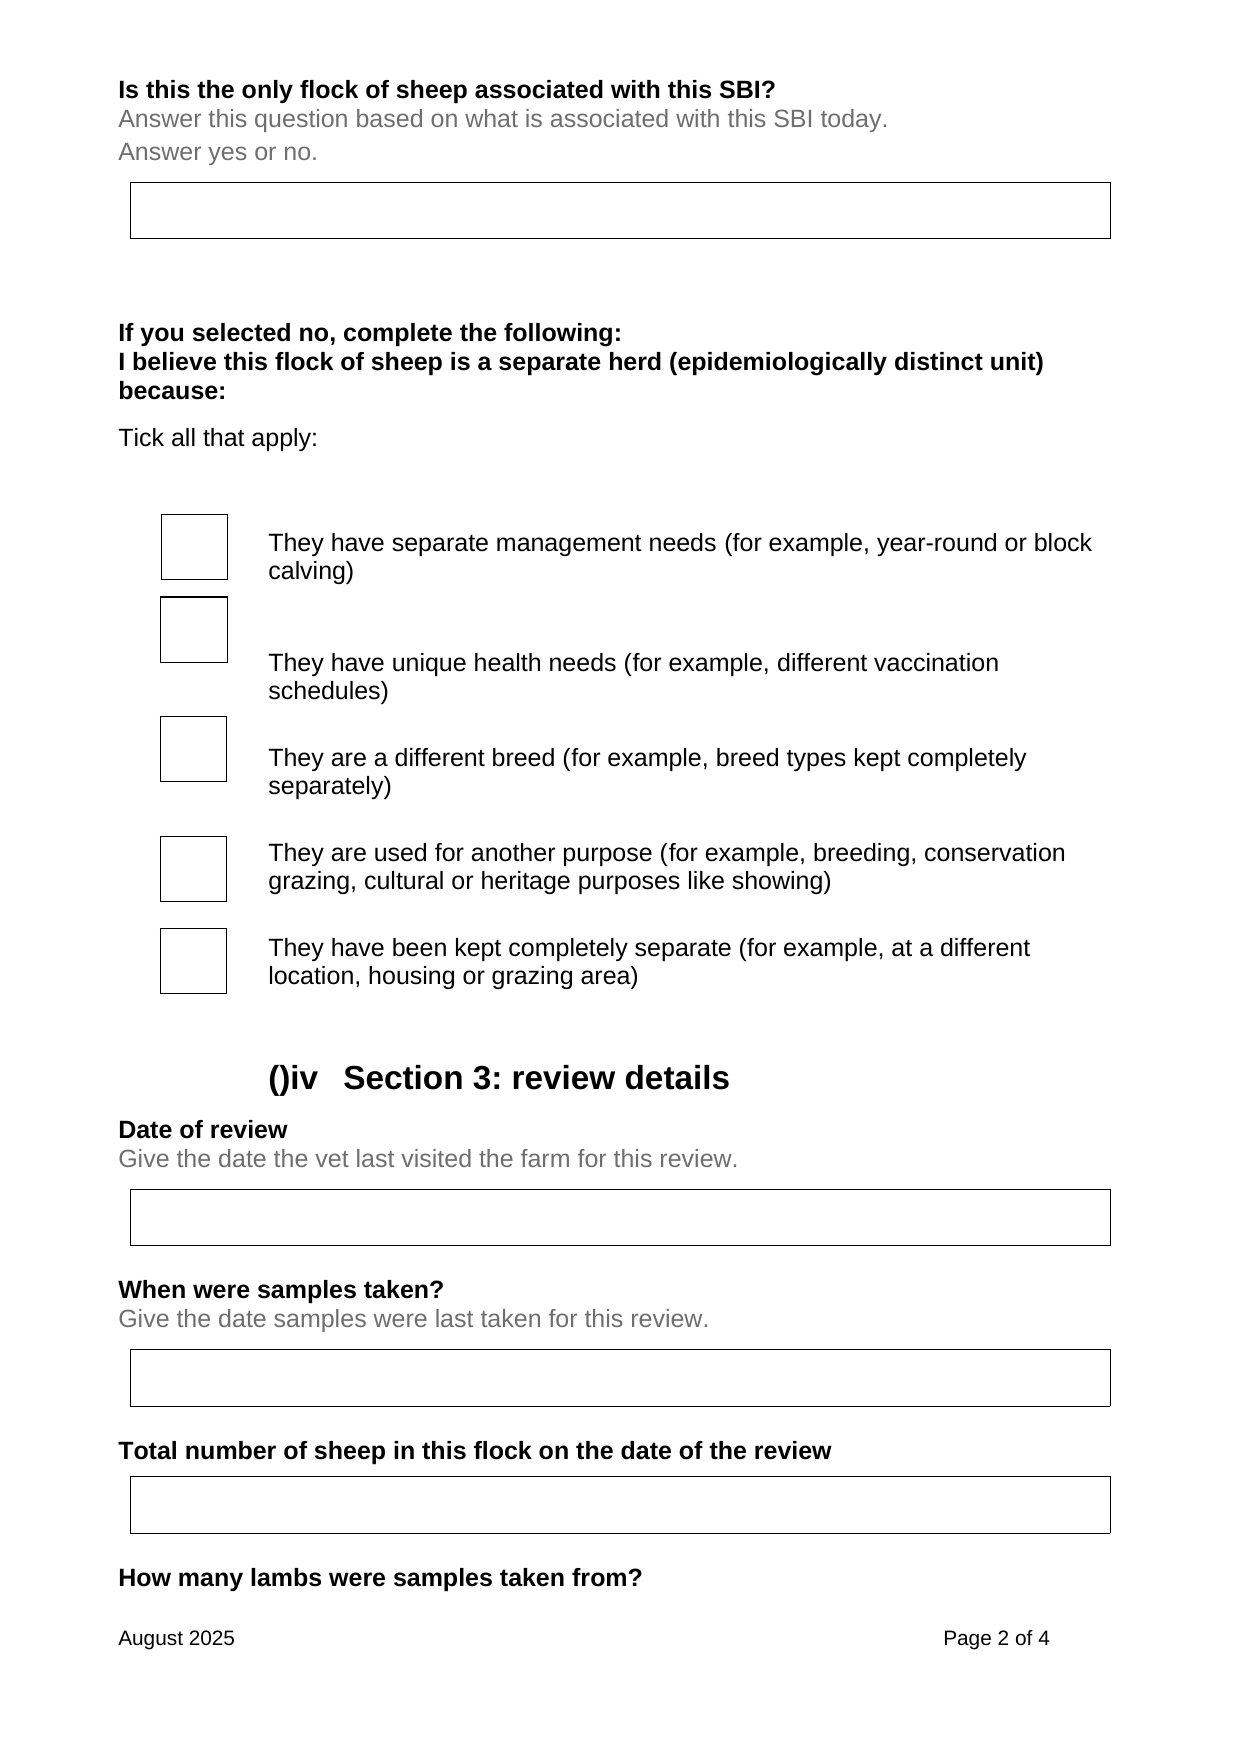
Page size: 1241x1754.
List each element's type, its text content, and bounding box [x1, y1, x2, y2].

text [161, 929, 226, 993]
text How many lambs were samples taken from? [118, 1563, 1122, 1592]
text Give the date samples were last taken for this review. [118, 1304, 1122, 1333]
text When were samples taken? [118, 1275, 1122, 1304]
text If you selected no, complete the following: I believe this flock of sheep is a separate herd (epidemiologically distinct unit) because: [118, 318, 1122, 404]
text [162, 515, 227, 579]
text [161, 837, 226, 901]
subtitle Section 3: review details [268, 1052, 1122, 1098]
text [161, 598, 227, 662]
text Is this the only flock of sheep associated with this SBI? [118, 75, 1122, 104]
text Date of review [118, 1115, 1122, 1144]
text They have unique health needs (for example, different vaccination schedules) [268, 647, 1122, 705]
text Total number of sheep in this flock on the date of the review [118, 1436, 1122, 1464]
text They are used for another purpose (for example, breeding, conservation grazing, cultural or heritage purposes like showing) [268, 837, 1122, 895]
text [161, 717, 226, 781]
text Answer this question based on what is associated with this SBI today. Answer yes or no. [118, 104, 1122, 166]
text Give the date the vet last visited the farm for this review. [118, 1144, 1122, 1172]
text They have been kept completely separate (for example, at a different location, housing or grazing area) [268, 932, 1122, 990]
text Tick all that apply: [118, 421, 1122, 452]
text They are a different breed (for example, breed types kept completely separately) [268, 742, 1122, 800]
text They have separate management needs (for example, year-round or block calving) [268, 527, 1122, 585]
